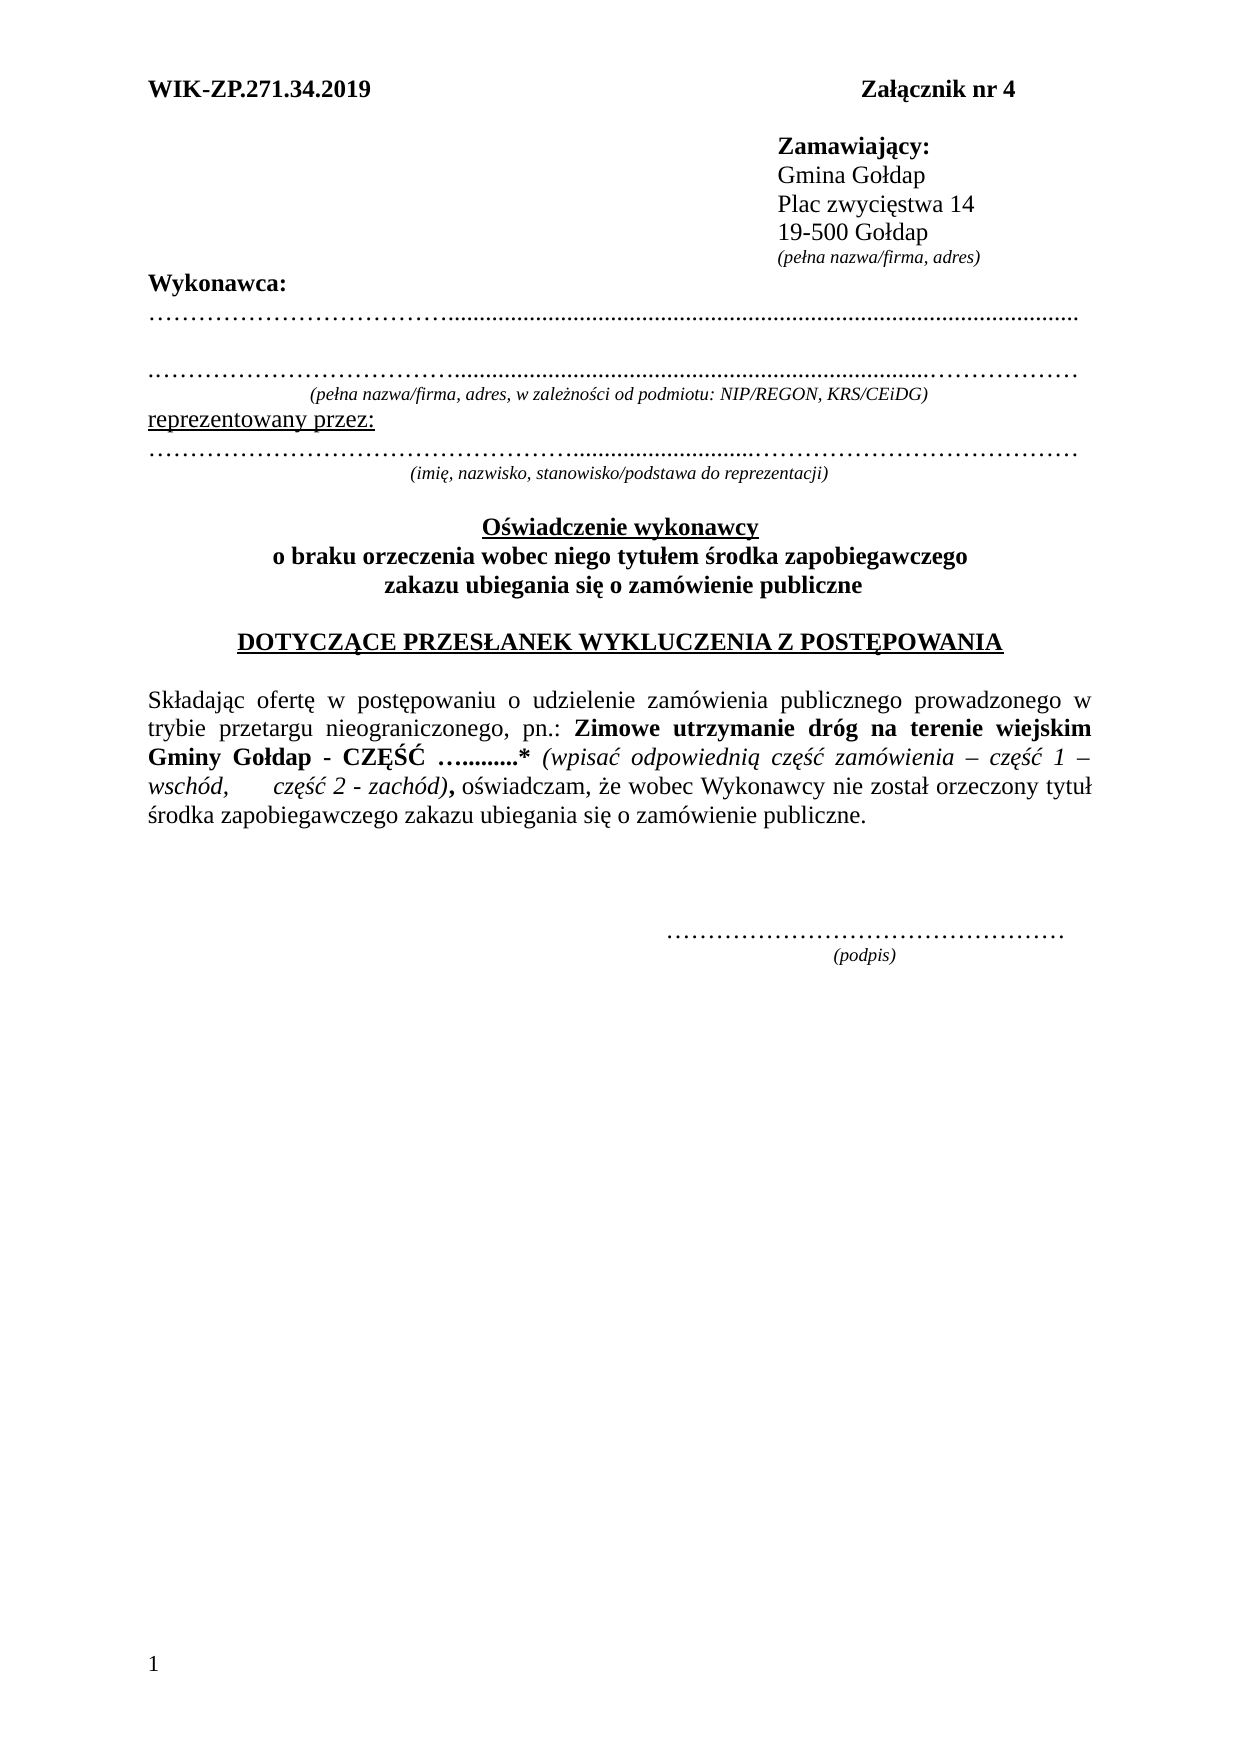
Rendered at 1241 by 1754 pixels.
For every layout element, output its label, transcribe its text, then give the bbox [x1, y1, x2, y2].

text WIK-ZP.271.34.2019 Załącznik nr 4 [148, 74, 1093, 102]
text (pełna nazwa/firma, adres) [777, 246, 1093, 268]
text (imię, nazwisko, stanowisko/podstawa do reprezentacji) [148, 462, 1093, 483]
text Zamawiający: [734, 131, 1093, 160]
text Oświadczenie wykonawcy [148, 512, 1093, 541]
text (pełna nazwa/firma, adres, w zależności od podmiotu: NIP/REGON, KRS/CEiDG) [148, 383, 1093, 404]
text …………………………………………….............................………………………………… [148, 433, 1093, 462]
text Plac zwycięstwa 14 [777, 189, 1093, 217]
text Składając ofertę w postępowaniu o udzielenie zamówienia publicznego prowadzonego w trybie przetargu nieograniczonego, pn.: Zimowe utrzymanie dróg na terenie wiejskim Gminy Gołdap - CZĘŚĆ ….........* (wpisać odpowiednią część zamówienia – część 1 – wschód, część 2 - zachód), oświadczam, że wobec Wykonawcy nie został orzeczony tytuł środka zapobiegawczego zakazu ubiegania się o zamówienie publiczne. [148, 685, 1093, 828]
text zakazu ubiegania się o zamówienie publiczne [148, 570, 1093, 598]
text ………………………………..................................................................................................... [148, 297, 1093, 325]
text ………………………………………… [148, 915, 1093, 943]
text DOTYCZĄCE PRZESŁANEK WYKLUCZENIA Z POSTĘPOWANIA [148, 627, 1093, 656]
text (podpis) [148, 943, 1093, 965]
text Gmina Gołdap [777, 160, 1093, 189]
text .………………………………............................................................................……………… [148, 354, 1093, 383]
text o braku orzeczenia wobec niego tytułem środka zapobiegawczego [148, 541, 1093, 570]
text Wykonawca: [148, 268, 1093, 297]
text reprezentowany przez: [148, 404, 1093, 433]
text 19-500 Gołdap [777, 217, 1093, 246]
